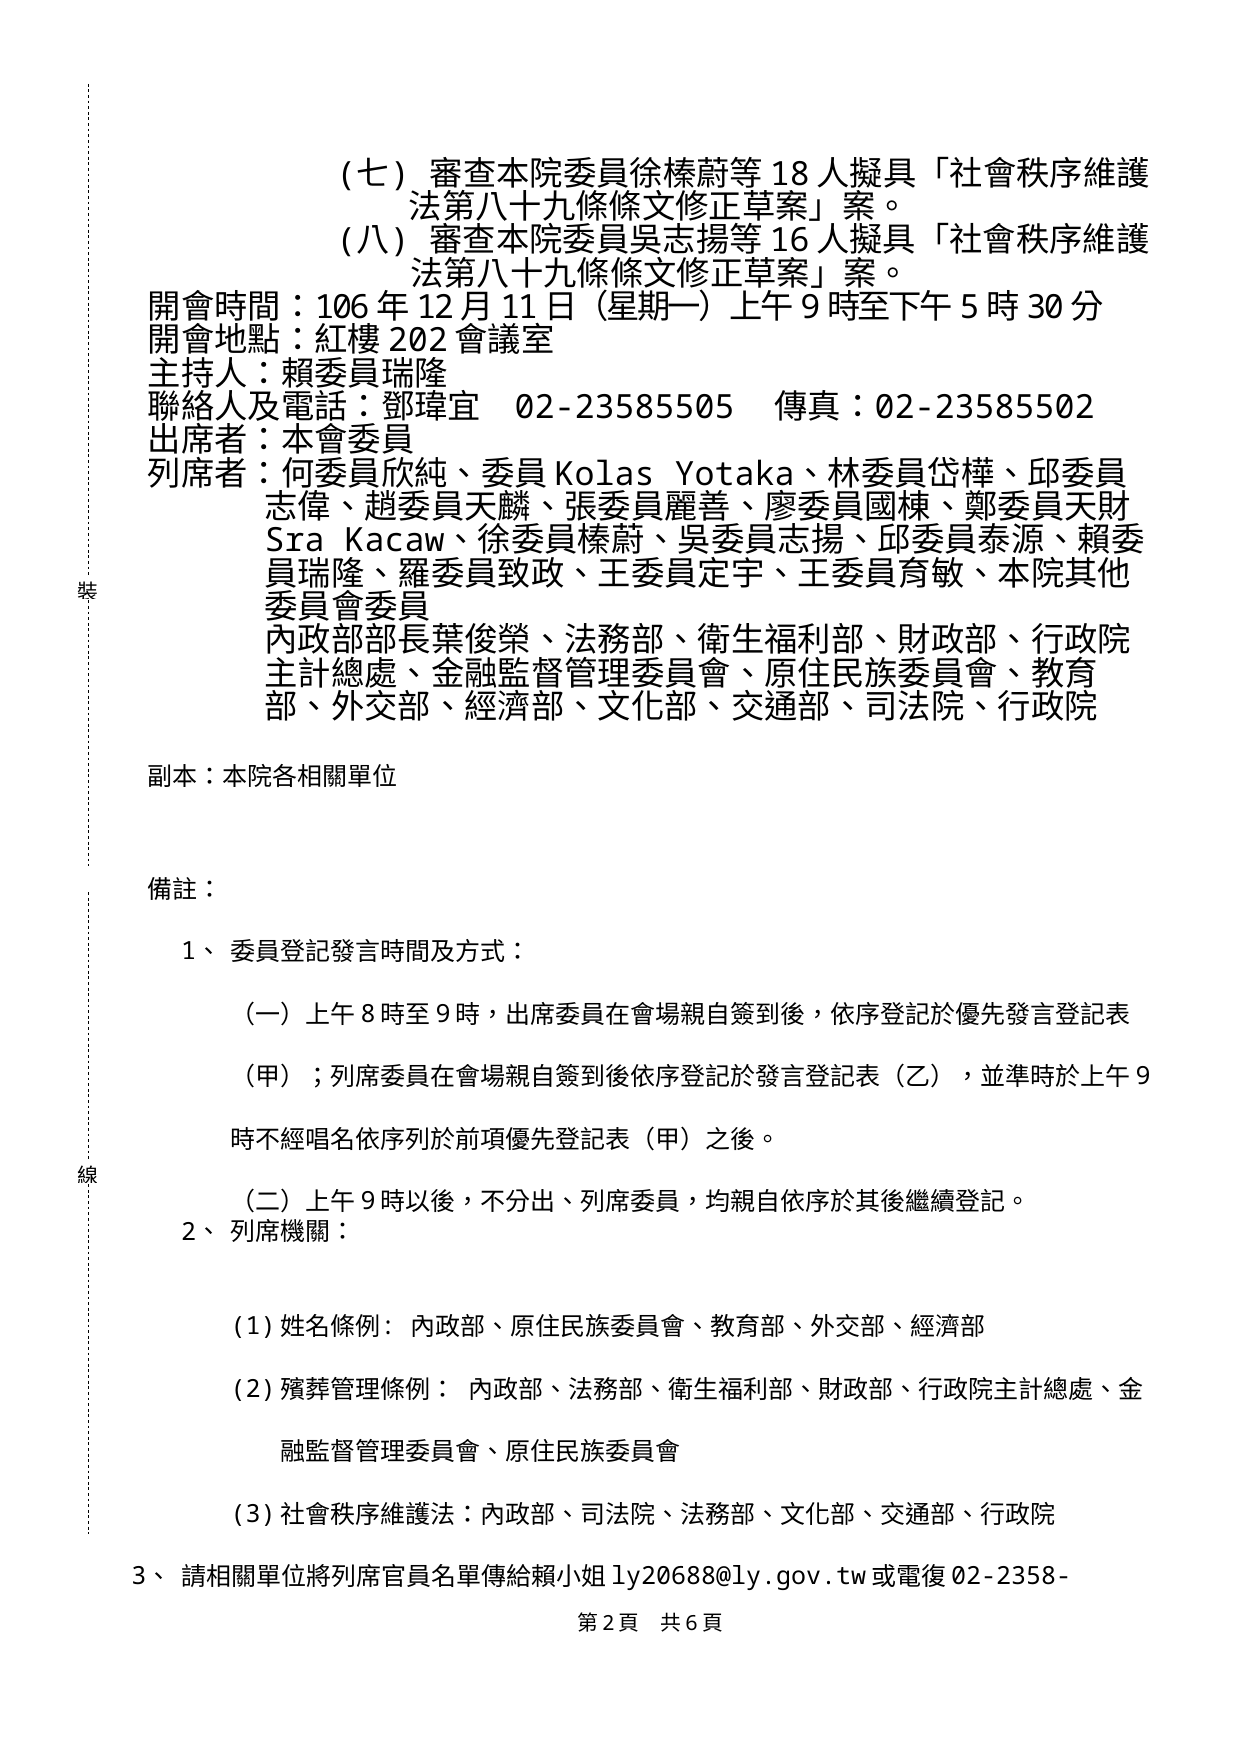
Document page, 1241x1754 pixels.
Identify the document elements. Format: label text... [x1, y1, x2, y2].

text 主持人：賴委員瑞隆 [148, 358, 1152, 392]
list 社會秩序維護法：內政部、司法院、法務部、文化部、交通部、行政院 [230, 1471, 1152, 1533]
text 聯絡人及電話：鄧瑋宜 02-23585505 傳真：02-23585502 [148, 392, 1152, 425]
list 請相關單位將列席官員名單傳給賴小姐ly20688@ly.gov.tw或電復02-2358- [131, 1533, 1152, 1596]
text 開會地點：紅樓202會議室 [148, 325, 1152, 358]
list 委員登記發言時間及方式： （一）上午8時至9時，出席委員在會場親自簽到後，依序登記於優先發言登記表（甲）；列席委員在會場親自簽到後依序登記於發言登記表（乙），並準時於上午9時不經唱名依序列於前項優先登記表（甲）之後。 （二）上午9時以後，不分出、列席委員，均親自依序於其後繼續登記。 [181, 908, 1152, 1221]
list 殯葬管理條例： 內政部、法務部、衛生福利部、財政部、行政院主計總處、金融監督管理委員會、原住民族委員會 [230, 1346, 1152, 1471]
text 副本：本院各相關單位 [148, 758, 1152, 792]
text 開會時間：106年12月11日（星期一）上午9時至下午5時30分 [148, 292, 1152, 325]
text (八) 審查本院委員吳志揚等16人擬具「社會秩序維護法第八十九條條文修正草案」案。 [316, 225, 1152, 292]
text 出席者：本會委員 [148, 425, 1152, 458]
text 備註： [148, 846, 1152, 908]
text (七) 審查本院委員徐榛蔚等18人擬具「社會秩序維護法第八十九條條文修正草案」案。 [316, 158, 1152, 225]
list 列席機關： [181, 1221, 1152, 1246]
text 列席者：何委員欣純、委員Kolas Yotaka、林委員岱樺、邱委員志偉、趙委員天麟、張委員麗善、廖委員國棟、鄭委員天財Sra Kacaw、徐委員榛蔚、吳委員志揚、邱委員泰源、賴委員瑞隆、羅委員致政、王委員定宇、王委員育敏、本院其他委員會委員 內政部部長葉俊榮、法務部、衛生福利部、財政部、行政院主計總處、金融監督管理委員會、原住民族委員會、教育部、外交部、經濟部、文化部、交通部、司法院、行政院 [148, 458, 1152, 725]
list 姓名條例: 內政部、原住民族委員會、教育部、外交部、經濟部 [230, 1283, 1152, 1346]
